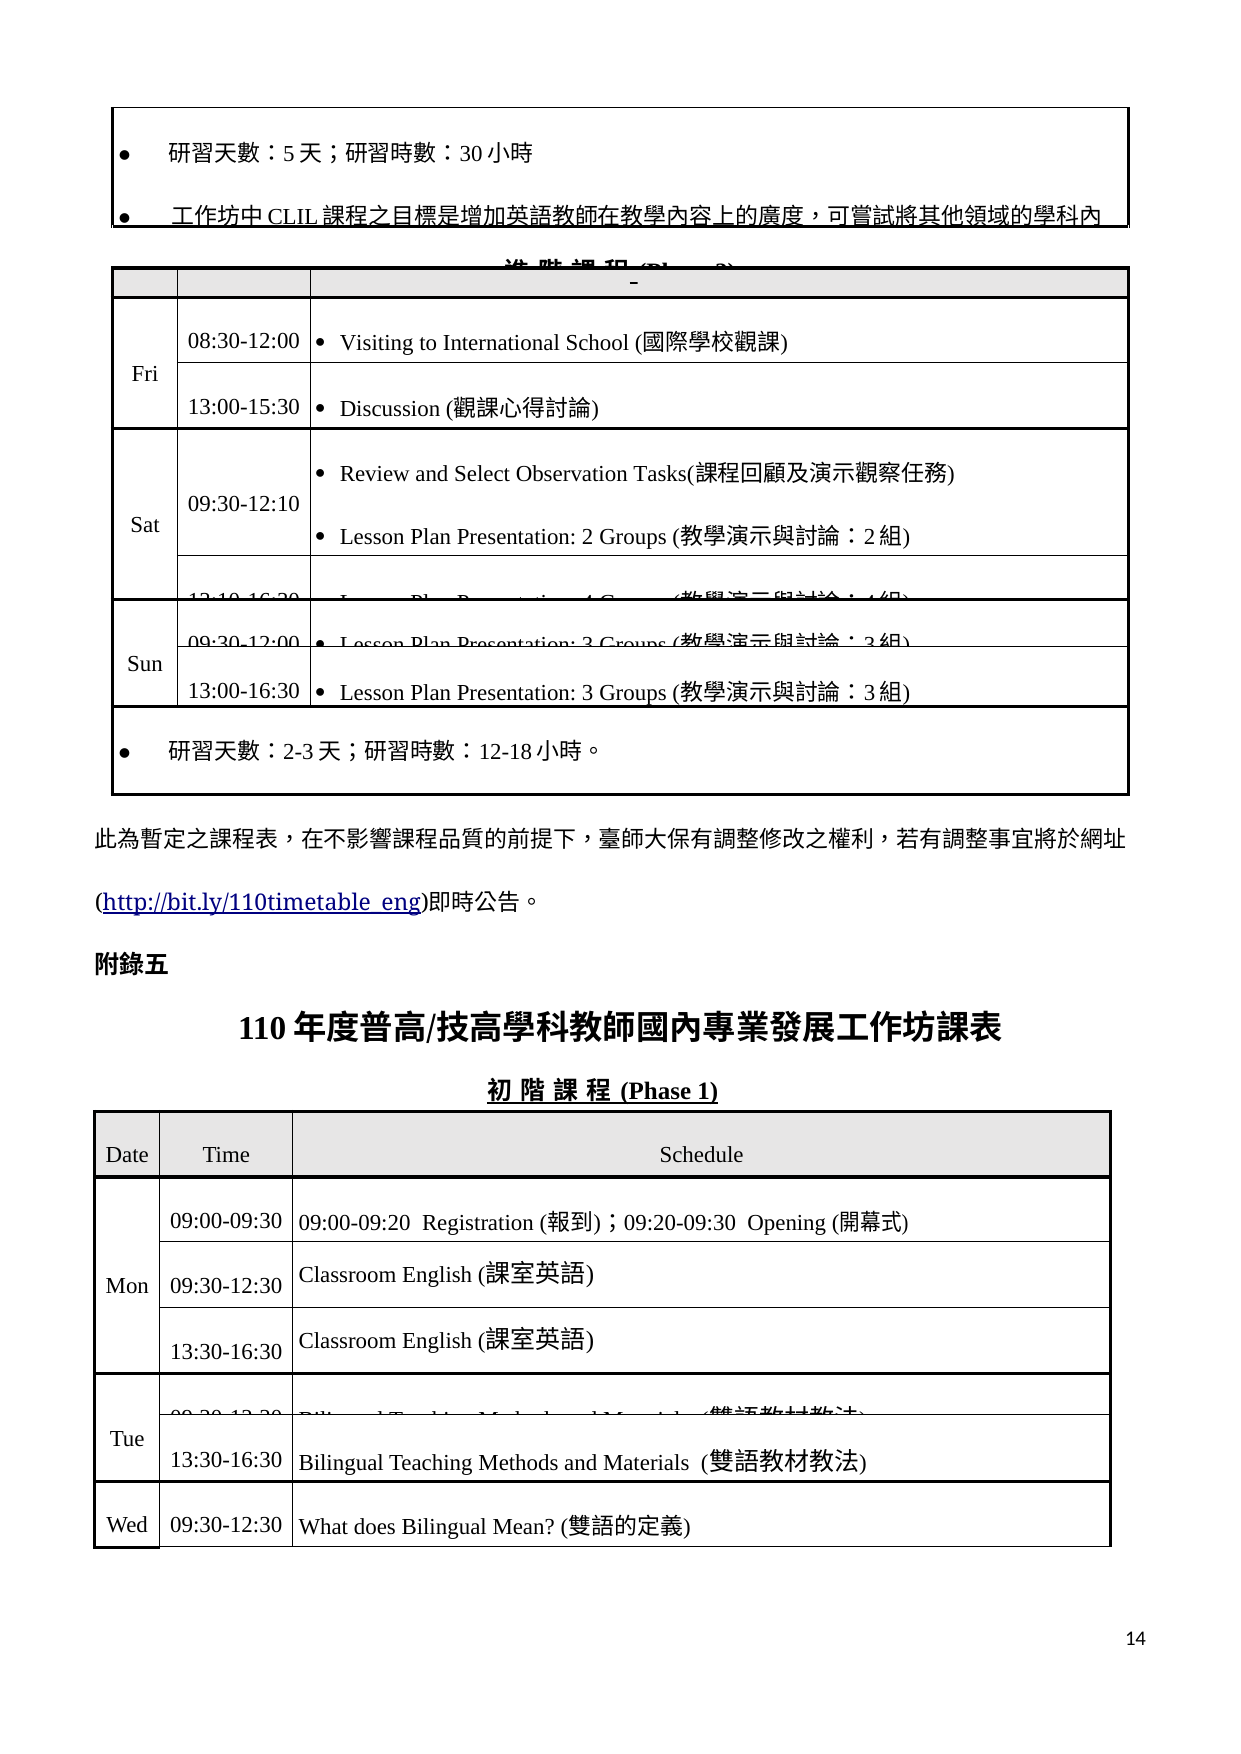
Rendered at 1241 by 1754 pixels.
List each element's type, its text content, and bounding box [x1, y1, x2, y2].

table_cell Sun [114, 601, 177, 704]
text 附錄五 [94, 921, 1146, 984]
table_cell Visiting to International School (國際學校觀課) [311, 299, 1127, 362]
table_cell 08:30-12:00 [178, 299, 310, 362]
table_cell What does Bilingual Mean? (雙語的定義) [293, 1483, 1109, 1546]
table_cell 13:00-16:30 [178, 647, 310, 704]
table_cell 13:10-16:30 [178, 556, 310, 598]
table_header 初階課程(Phase 1) [95, 1047, 1110, 1110]
text 110年度普高/技高學科教師國內專業發展工作坊課表 [94, 984, 1146, 1046]
table_cell Lesson Plan Presentation: 3 Groups (教學演示與討論：3組) [311, 601, 1127, 646]
table_cell Time [178, 270, 310, 296]
table_cell 09:30-12:30 [160, 1242, 292, 1307]
table_cell Wed [96, 1483, 159, 1546]
table_cell Lesson Plan Presentation: 3 Groups (教學演示與討論：3組) Review of Lessons Learned (課程總結) [311, 647, 1127, 704]
table_cell Mon [96, 1179, 159, 1372]
text 此為暫定之課程表，在不影響課程品質的前提下，臺師大保有調整修改之權利，若有調整事宜將於網址(http://bit.ly/110timetable_eng)即時公告。 [94, 796, 1146, 921]
table_cell Schedule [311, 270, 1127, 296]
table_cell 進階課程(Phase 2) [113, 228, 1128, 266]
table_cell Schedule [293, 1113, 1109, 1175]
table_cell Sat [114, 430, 177, 598]
table_cell Date [96, 1113, 159, 1175]
table_cell 09:30-12:30 [160, 1375, 292, 1414]
table_cell Classroom English (課室英語) [293, 1308, 1109, 1372]
table_cell Fri [114, 299, 177, 427]
table_cell 13:30-16:30 [160, 1415, 292, 1480]
table_cell 研習天數：2-3天；研習時數：12-18小時。 每組50分鐘，前25分鐘為該組別教師演示時間，後25分鐘為講師及學員回饋時間。 週五安排之國際學校觀課為暫定行程，如國際學校屆時無法配合則取消。 [114, 708, 1127, 793]
table_cell 研習天數：5天；研習時數：30小時 工作坊中CLIL課程之目標是增加英語教師在教學內容上的廣度，可嘗試將其他領域的學科內容融入英文課程中，以及具備與其他學科領域的學科老師共備課程的能力，但並非讓學員成為教授其他領域的學科教師。 [114, 108, 1127, 225]
table_cell Classroom English (課室英語) [293, 1242, 1109, 1307]
table_cell 09:30-12:10 [178, 430, 310, 555]
table_cell 09:30-12:30 [160, 1483, 292, 1546]
table_cell 09:30-12:00 [178, 601, 310, 646]
table_cell Tue [96, 1375, 159, 1480]
table_cell Date [114, 270, 177, 296]
table_cell 13:30-16:30 [160, 1308, 292, 1372]
table_cell Lesson Plan Presentation: 4 Groups (教學演示與討論：4組) [311, 556, 1127, 598]
table_cell 09:00-09:30 [160, 1179, 292, 1241]
table_cell Bilingual Teaching Methods and Materials (雙語教材教法) [293, 1415, 1109, 1480]
table_cell Time [160, 1113, 292, 1175]
table_cell 13:00-15:30 [178, 363, 310, 427]
table_cell Discussion (觀課心得討論) [311, 363, 1127, 427]
table_cell 09:00-09:20 Registration (報到)；09:20-09:30 Opening (開幕式) [293, 1179, 1109, 1241]
table_cell Review and Select Observation Tasks(課程回顧及演示觀察任務) Lesson Plan Presentation: 2 Groups (教學演示與討論：2組) [311, 430, 1127, 555]
table_cell Bilingual Teaching Methods and Materials (雙語教材教法) [293, 1375, 1109, 1414]
